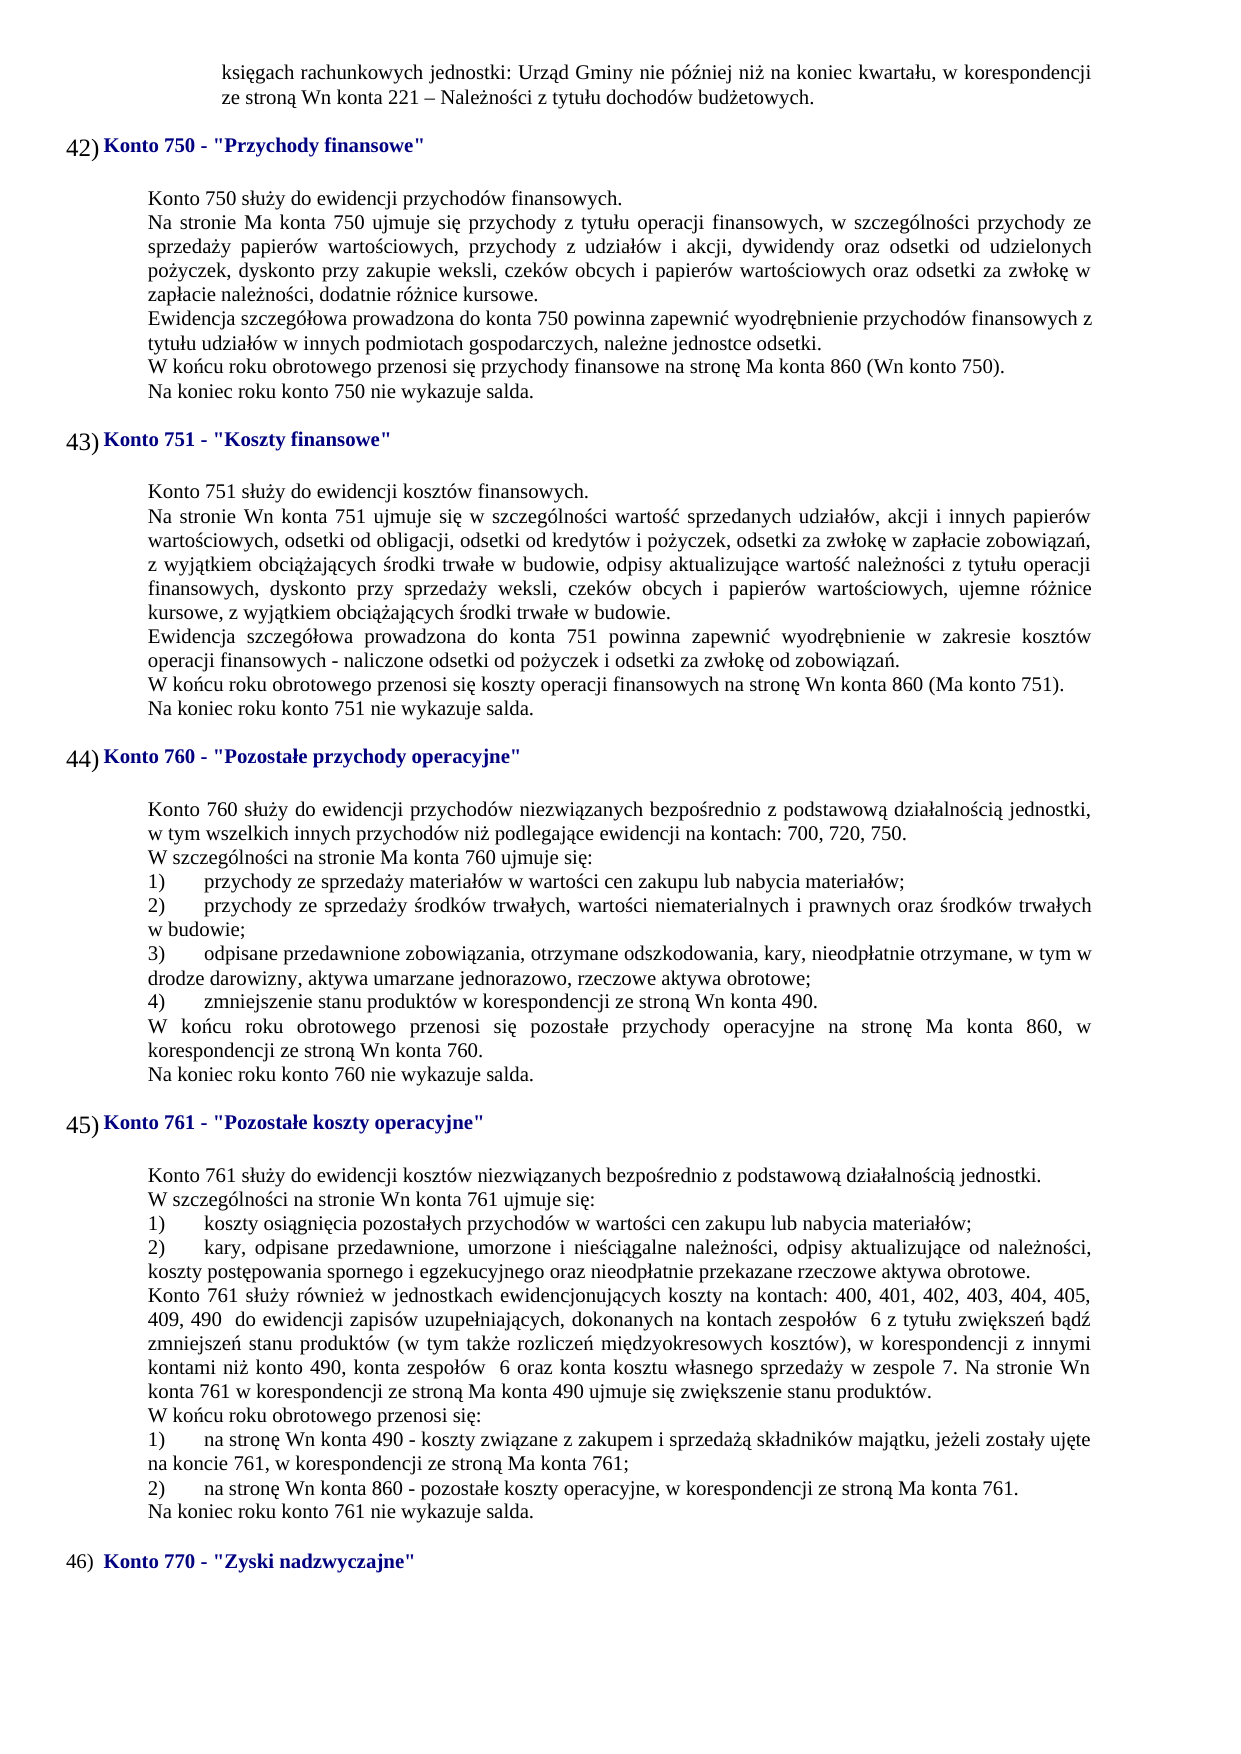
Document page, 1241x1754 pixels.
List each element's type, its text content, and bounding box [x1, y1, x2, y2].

text W końcu roku obrotowego przenosi się koszty operacji finansowych na stronę Wn konta 860 (Ma konto 751). [148, 672, 1093, 696]
text 1) przychody ze sprzedaży materiałów w wartości cen zakupu lub nabycia materiałów; [148, 869, 1093, 893]
text W szczególności na stronie Wn konta 761 ujmuje się: [148, 1187, 1093, 1211]
list Konto 750 - "Przychody finansowe" [66, 133, 1093, 162]
text 3) odpisane przedawnione zobowiązania, otrzymane odszkodowania, kary, nieodpłatnie otrzymane, w tym w drodze darowizny, aktywa umarzane jednorazowo, rzeczowe aktywa obrotowe; [148, 941, 1093, 989]
text Na koniec roku konto 750 nie wykazuje salda. [148, 378, 1093, 403]
text Ewidencja szczegółowa prowadzona do konta 751 powinna zapewnić wyodrębnienie w zakresie kosztów operacji finansowych - naliczone odsetki od pożyczek i odsetki za zwłokę od zobowiązań. [148, 624, 1093, 672]
text Na koniec roku konto 761 nie wykazuje salda. [148, 1499, 1093, 1523]
text W końcu roku obrotowego przenosi się pozostałe przychody operacyjne na stronę Ma konta 860, w korespondencji ze stroną Wn konta 760. [148, 1013, 1093, 1062]
text W końcu roku obrotowego przenosi się: [148, 1403, 1093, 1427]
text W końcu roku obrotowego przenosi się przychody finansowe na stronę Ma konta 860 (Wn konto 750). [148, 354, 1093, 378]
text księgach rachunkowych jednostki: Urząd Gminy nie później niż na koniec kwartału, w korespondencji ze stroną Wn konta 221 – Należności z tytułu dochodów budżetowych. [148, 59, 1093, 109]
text Na stronie Ma konta 750 ujmuje się przychody z tytułu operacji finansowych, w szczególności przychody ze sprzedaży papierów wartościowych, przychody z udziałów i akcji, dywidendy oraz odsetki od udzielonych pożyczek, dyskonto przy zakupie weksli, czeków obcych i papierów wartościowych oraz odsetki za zwłokę w zapłacie należności, dodatnie różnice kursowe. [148, 210, 1093, 306]
text Na koniec roku konto 751 nie wykazuje salda. [148, 696, 1093, 720]
text 2) przychody ze sprzedaży środków trwałych, wartości niematerialnych i prawnych oraz środków trwałych w budowie; [148, 893, 1093, 941]
list Konto 761 - "Pozostałe koszty operacyjne" [66, 1110, 1093, 1138]
text 1) na stronę Wn konta 490 - koszty związane z zakupem i sprzedażą składników majątku, jeżeli zostały ujęte na koncie 761, w korespondencji ze stroną Ma konta 761; [148, 1427, 1093, 1475]
list Konto 760 - "Pozostałe przychody operacyjne" [66, 744, 1093, 773]
text W szczególności na stronie Ma konta 760 ujmuje się: [148, 845, 1093, 869]
text Ewidencja szczegółowa prowadzona do konta 750 powinna zapewnić wyodrębnienie przychodów finansowych z tytułu udziałów w innych podmiotach gospodarczych, należne jednostce odsetki. [148, 306, 1093, 354]
text 4) zmniejszenie stanu produktów w korespondencji ze stroną Wn konta 490. [148, 989, 1093, 1013]
text Konto 761 służy również w jednostkach ewidencjonujących koszty na kontach: 400, 401, 402, 403, 404, 405, 409, 490 do ewidencji zapisów uzupełniających, dokonanych na kontach zespołów 6 z tytułu zwiększeń bądź zmniejszeń stanu produktów (w tym także rozliczeń międzyokresowych kosztów), w korespondencji z innymi kontami niż konto 490, konta zespołów 6 oraz konta kosztu własnego sprzedaży w zespole 7. Na stronie Wn konta 761 w korespondencji ze stroną Ma konta 490 ujmuje się zwiększenie stanu produktów. [148, 1283, 1093, 1403]
text Konto 760 służy do ewidencji przychodów niezwiązanych bezpośrednio z podstawową działalnością jednostki, w tym wszelkich innych przychodów niż podlegające ewidencji na kontach: 700, 720, 750. [148, 797, 1093, 845]
text Konto 750 służy do ewidencji przychodów finansowych. [148, 186, 1093, 210]
list Konto 751 - "Koszty finansowe" [66, 427, 1093, 455]
list Konto 770 - "Zyski nadzwyczajne" [66, 1548, 1093, 1573]
text Na koniec roku konto 760 nie wykazuje salda. [148, 1062, 1093, 1086]
text Konto 761 służy do ewidencji kosztów niezwiązanych bezpośrednio z podstawową działalnością jednostki. [148, 1163, 1093, 1187]
text 2) kary, odpisane przedawnione, umorzone i nieściągalne należności, odpisy aktualizujące od należności, koszty postępowania spornego i egzekucyjnego oraz nieodpłatnie przekazane rzeczowe aktywa obrotowe. [148, 1235, 1093, 1283]
text Na stronie Wn konta 751 ujmuje się w szczególności wartość sprzedanych udziałów, akcji i innych papierów wartościowych, odsetki od obligacji, odsetki od kredytów i pożyczek, odsetki za zwłokę w zapłacie zobowiązań, z wyjątkiem obciążających środki trwałe w budowie, odpisy aktualizujące wartość należności z tytułu operacji finansowych, dyskonto przy sprzedaży weksli, czeków obcych i papierów wartościowych, ujemne różnice kursowe, z wyjątkiem obciążających środki trwałe w budowie. [148, 503, 1093, 624]
text 2) na stronę Wn konta 860 - pozostałe koszty operacyjne, w korespondencji ze stroną Ma konta 761. [148, 1475, 1093, 1499]
text Konto 751 służy do ewidencji kosztów finansowych. [148, 479, 1093, 503]
text 1) koszty osiągnięcia pozostałych przychodów w wartości cen zakupu lub nabycia materiałów; [148, 1211, 1093, 1235]
